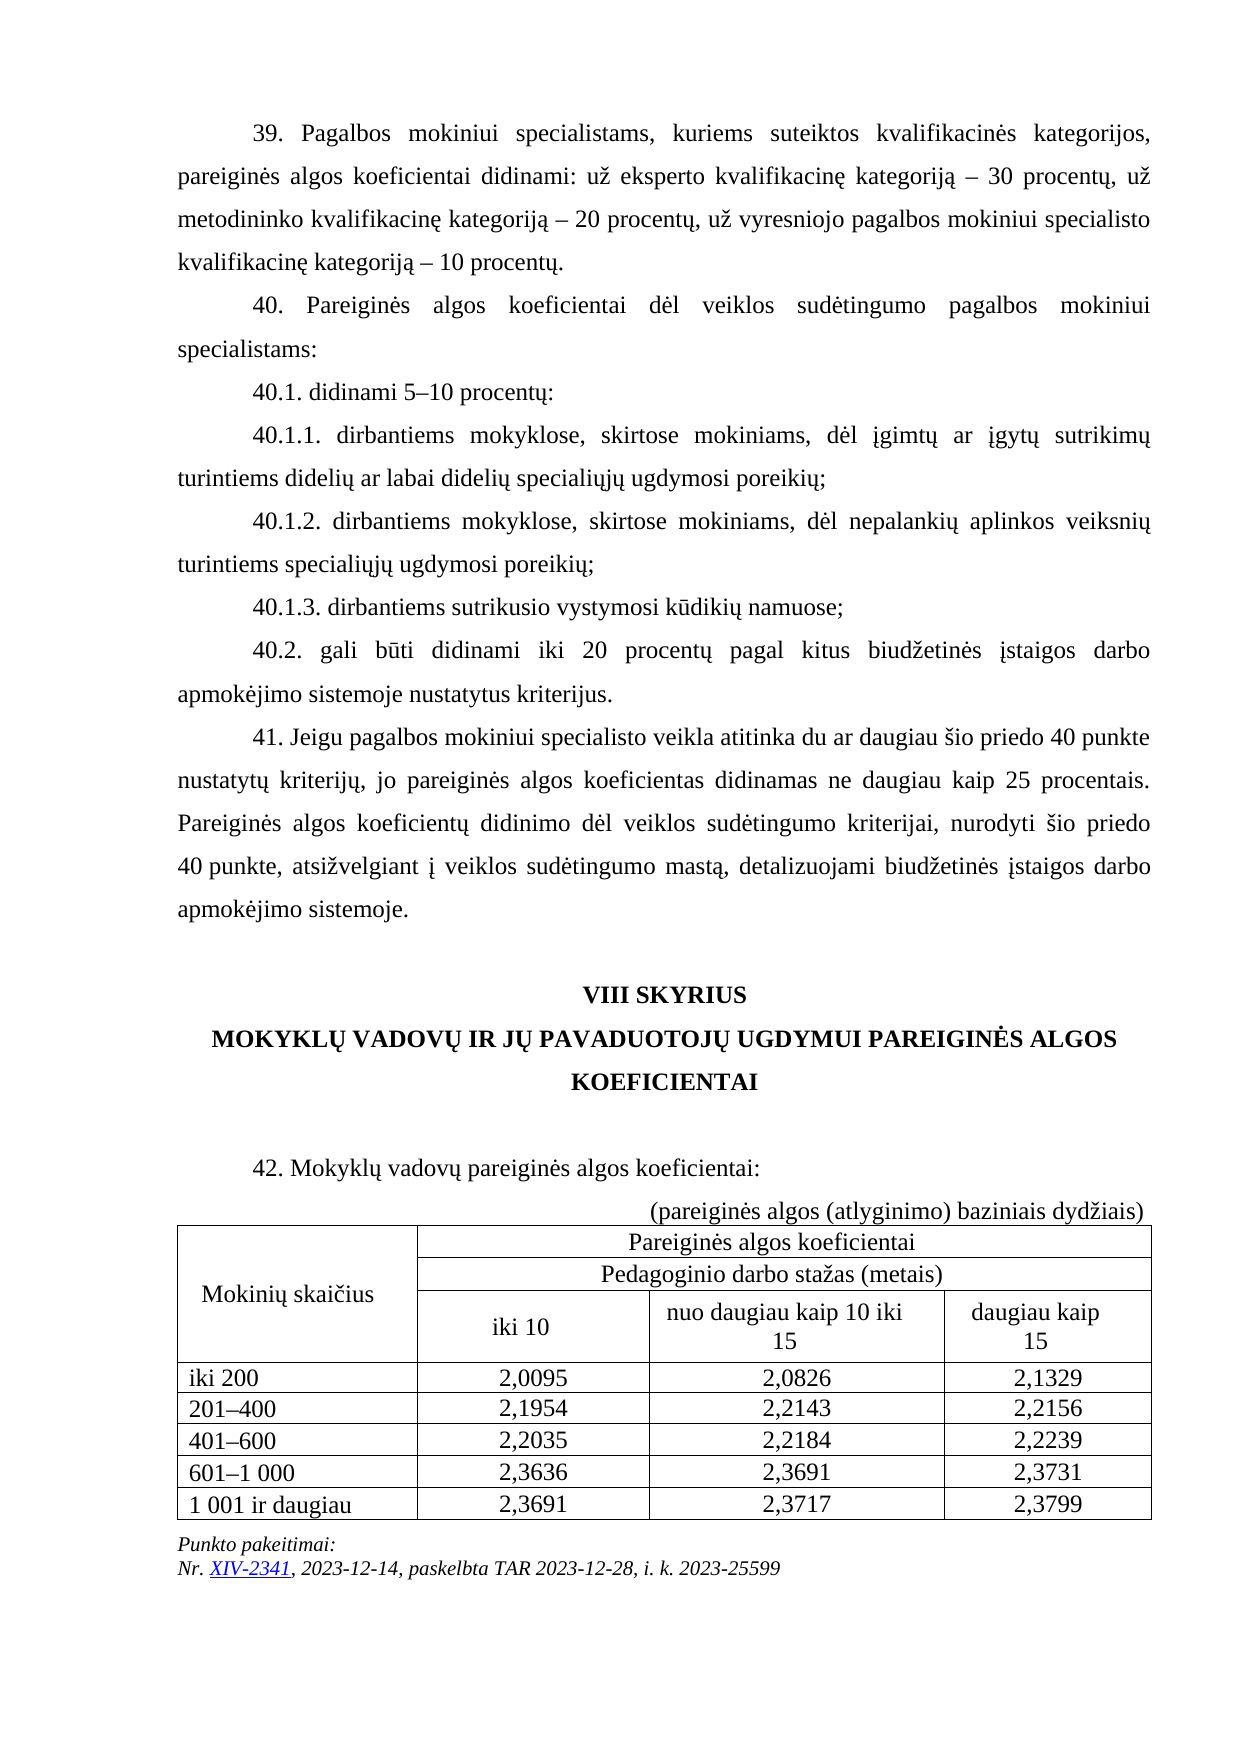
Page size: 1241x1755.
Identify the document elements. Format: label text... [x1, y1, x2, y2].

text Punkto pakeitimai: [177, 1532, 1152, 1556]
text 41. Jeigu pagalbos mokiniui specialisto veikla atitinka du ar daugiau šio priedo 40 punkte nustatytų kriterijų, jo pareiginės algos koeficientas didinamas ne daugiau kaip 25 procentais. Pareiginės algos koeficientų didinimo dėl veiklos sudėtingumo kriterijai, nurodyti šio priedo 40 punkte, atsižvelgiant į veiklos sudėtingumo mastą, detalizuojami biudžetinės įstaigos darbo apmokėjimo sistemoje. [177, 722, 1152, 923]
table_cell 201–400 [178, 1393, 417, 1422]
table_cell 2,3731 [945, 1456, 1151, 1487]
text 39. Pagalbos mokiniui specialistams, kuriems suteiktos kvalifikacinės kategorijos, pareiginės algos koeficientai didinami: už eksperto kvalifikacinę kategoriją – 30 procentų, už metodininko kvalifikacinę kategoriją – 20 procentų, už vyresniojo pagalbos mokiniui specialisto kvalifikacinę kategoriją – 10 procentų. [177, 118, 1152, 276]
table_cell nuo daugiau kaip 10 iki 15 [650, 1291, 944, 1362]
text Nr. XIV-2341, 2023-12-14, paskelbta TAR 2023-12-28, i. k. 2023-25599 [177, 1556, 1152, 1580]
table_cell 2,2035 [418, 1424, 649, 1455]
table_cell 2,2239 [945, 1424, 1151, 1455]
text VIII SKYRIUS [177, 981, 1152, 1009]
table_cell 2,2184 [650, 1424, 944, 1455]
text 40.1. didinami 5–10 procentų: [177, 377, 1152, 406]
text (pareiginės algos (atlyginimo) baziniais dydžiais) [177, 1196, 1152, 1225]
table_cell 2,2143 [650, 1393, 944, 1422]
table_cell 2,1329 [945, 1363, 1151, 1392]
text 40.1.3. dirbantiems sutrikusio vystymosi kūdikių namuose; [177, 592, 1152, 621]
text 40.1.1. dirbantiems mokyklose, skirtose mokiniams, dėl įgimtų ar įgytų sutrikimų turintiems didelių ar labai didelių specialiųjų ugdymosi poreikių; [177, 420, 1152, 492]
text 42. Mokyklų vadovų pareiginės algos koeficientai: [177, 1153, 1152, 1182]
table_cell 601–1 000 [178, 1456, 417, 1487]
table_cell iki 10 [418, 1291, 649, 1362]
text MOKYKLŲ VADOVŲ IR JŲ PAVADUOTOJŲ UGDYMUI PAREIGINĖS ALGOS KOEFICIENTAI [177, 1024, 1152, 1096]
text 40.2. gali būti didinami iki 20 procentų pagal kitus biudžetinės įstaigos darbo apmokėjimo sistemoje nustatytus kriterijus. [177, 636, 1152, 707]
table_cell 2,3717 [650, 1488, 944, 1519]
table_cell 2,0826 [650, 1363, 944, 1392]
table_header Pareiginės algos koeficientai [418, 1226, 1151, 1257]
table_cell 2,3799 [945, 1488, 1151, 1519]
table_cell 1 001 ir daugiau [178, 1488, 417, 1519]
table_cell iki 200 [178, 1363, 417, 1392]
table_cell 2,3691 [418, 1488, 649, 1519]
table_cell 2,0095 [418, 1363, 649, 1392]
table_cell 2,3636 [418, 1456, 649, 1487]
table_cell 2,1954 [418, 1393, 649, 1422]
text 40. Pareiginės algos koeficientai dėl veiklos sudėtingumo pagalbos mokiniui specialistams: [177, 291, 1152, 362]
table_cell daugiau kaip 15 [945, 1291, 1151, 1362]
table_cell 401–600 [178, 1424, 417, 1455]
table_cell Pedagoginio darbo stažas (metais) [418, 1258, 1151, 1289]
table_header Mokinių skaičius [178, 1226, 417, 1362]
text 40.1.2. dirbantiems mokyklose, skirtose mokiniams, dėl nepalankių aplinkos veiksnių turintiems specialiųjų ugdymosi poreikių; [177, 506, 1152, 578]
table_cell 2,3691 [650, 1456, 944, 1487]
table_cell 2,2156 [945, 1393, 1151, 1422]
